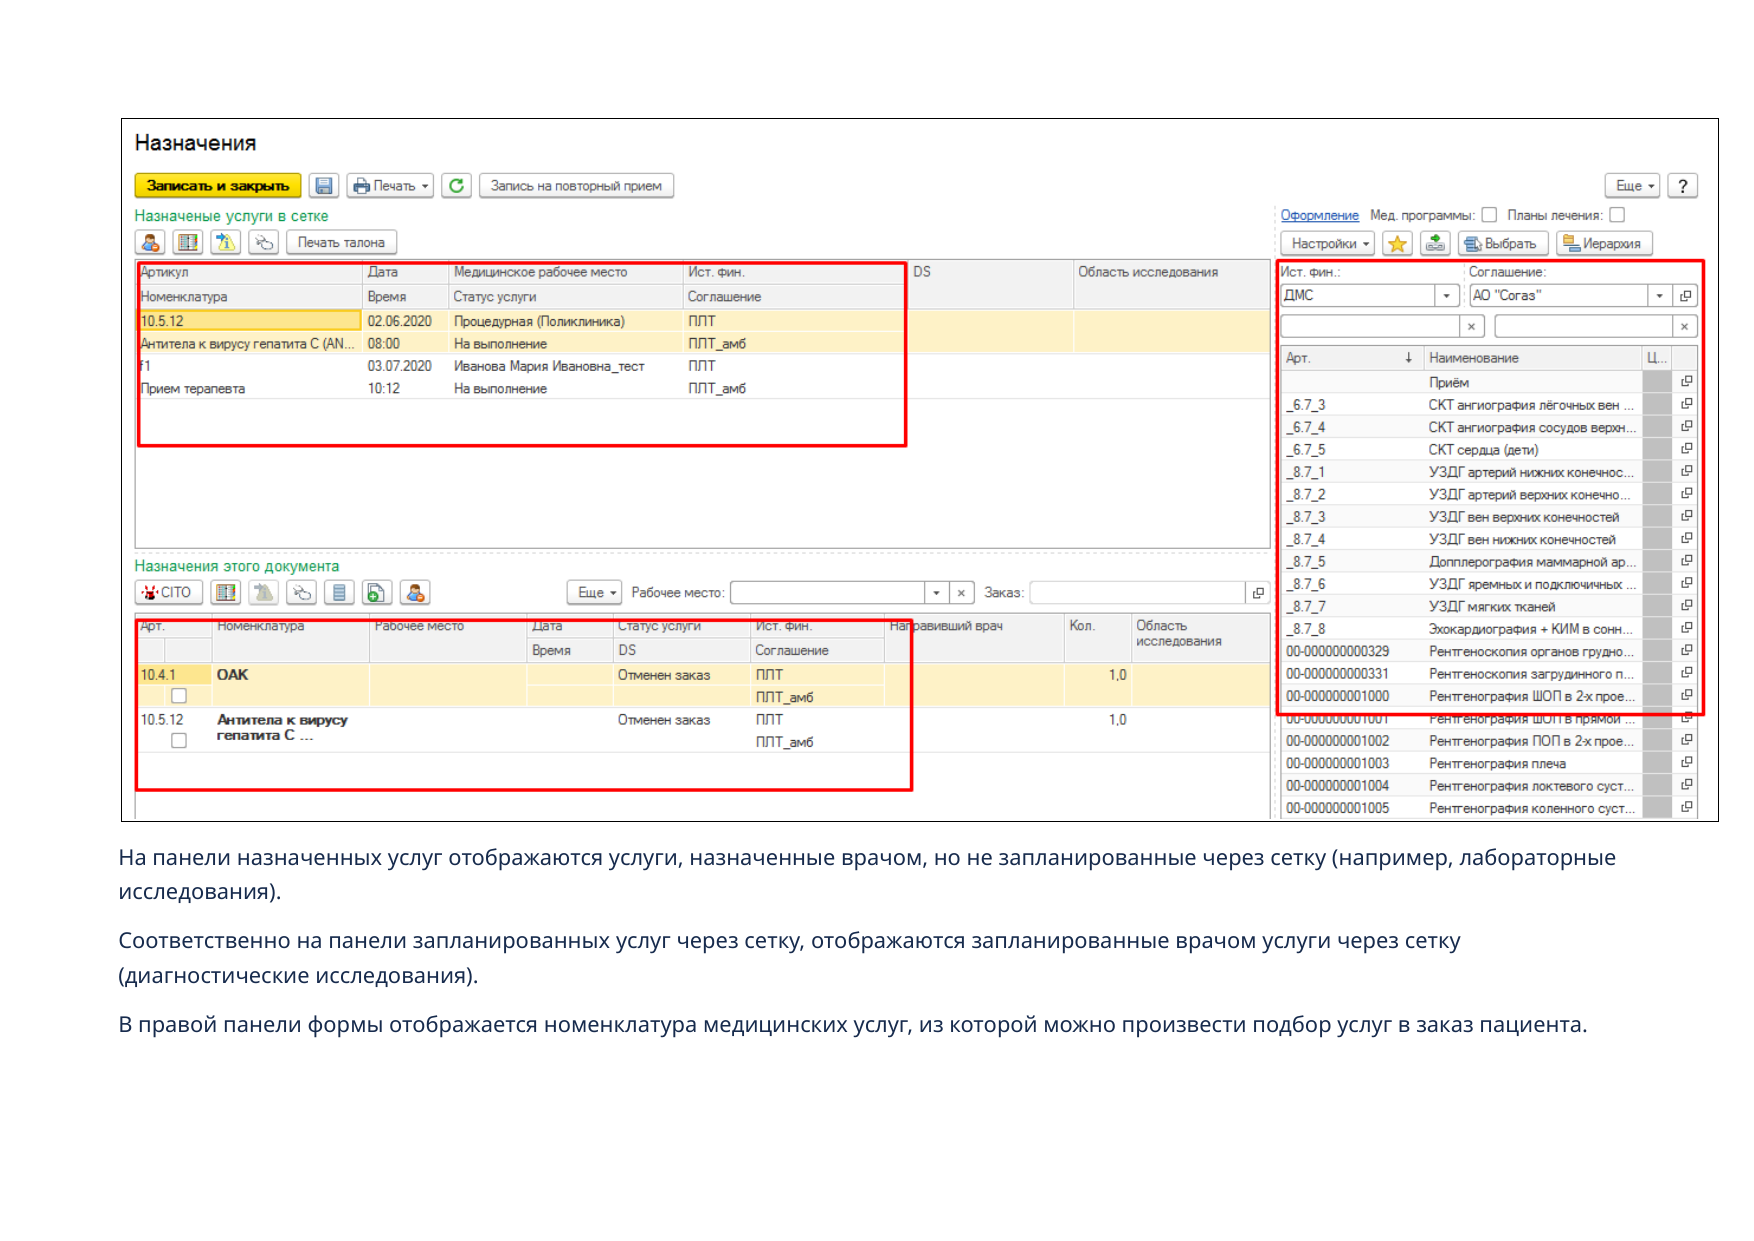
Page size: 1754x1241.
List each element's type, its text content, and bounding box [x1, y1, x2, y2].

text На панели назначенных услуг отображаются услуги, назначенные врачом, но не запланированные через сетку (например, лабораторные исследования). [118, 841, 1636, 905]
text Соответственно на панели запланированных услуг через сетку, отображаются запланированные врачом услуги через сетку (диагностические исследования). [118, 925, 1636, 989]
text В правой панели формы отображается номенклатура медицинских услуг, из которой можно произвести подбор услуг в заказ пациента. [118, 1009, 1636, 1039]
picture [124, 121, 1716, 819]
